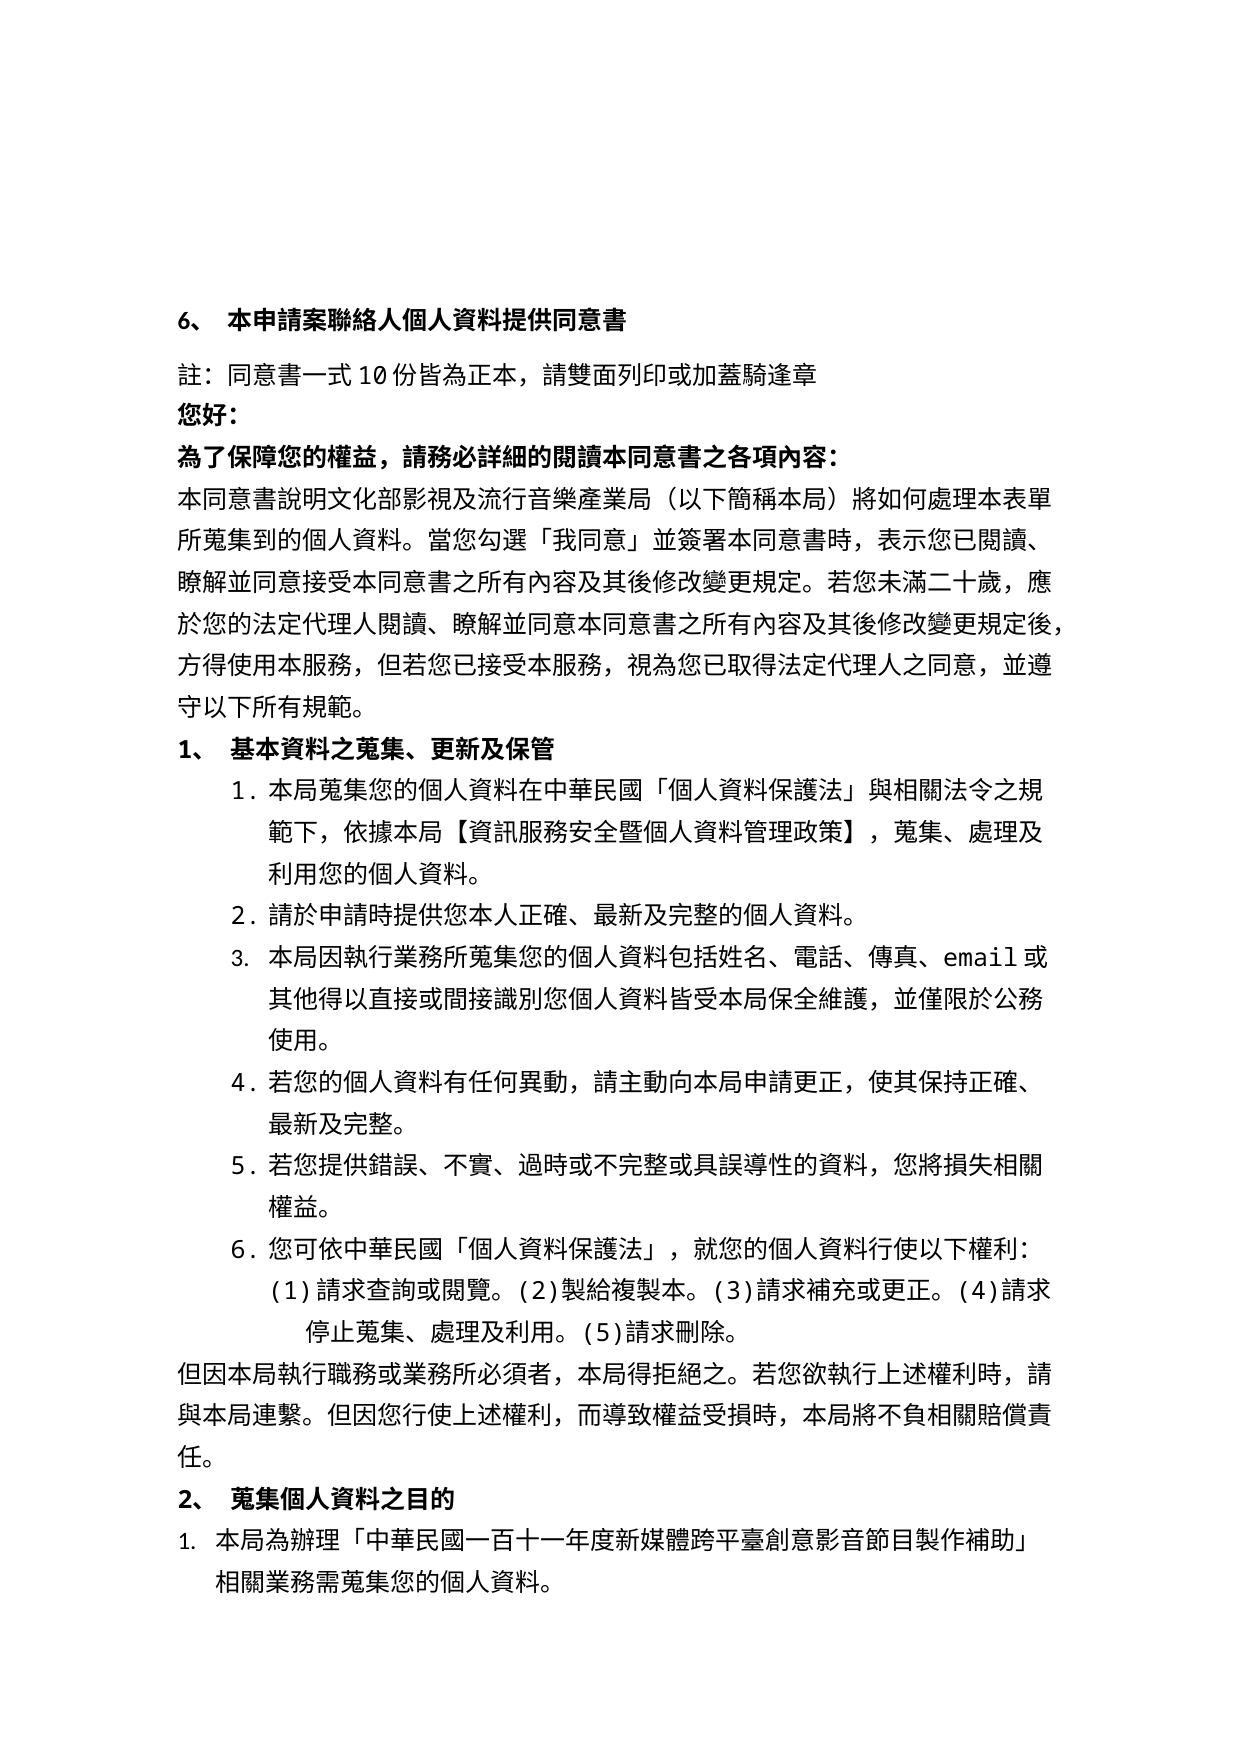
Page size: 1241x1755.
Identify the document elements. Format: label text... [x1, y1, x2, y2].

list 您可依中華民國「個人資料保護法」，就您的個人資料行使以下權利： [230, 1225, 1063, 1266]
list 本申請案聯絡人個人資料提供同意書 [177, 301, 1063, 337]
list 基本資料之蒐集、更新及保管 [177, 725, 1063, 766]
text 本同意書說明文化部影視及流行音樂產業局（以下簡稱本局）將如何處理本表單所蒐集到的個人資料。當您勾選「我同意」並簽署本同意書時，表示您已閱讀、瞭解並同意接受本同意書之所有內容及其後修改變更規定。若您未滿二十歲，應於您的法定代理人閱讀、瞭解並同意本同意書之所有內容及其後修改變更規定後，方得使用本服務，但若您已接受本服務，視為您已取得法定代理人之同意，並遵守以下所有規範。 [177, 475, 1063, 725]
list 若您的個人資料有任何異動，請主動向本局申請更正，使其保持正確、最新及完整。 [230, 1058, 1063, 1141]
text 為了保障您的權益，請務必詳細的閱讀本同意書之各項內容： [177, 433, 1063, 475]
list 本局為辦理「中華民國一百十一年度新媒體跨平臺創意影音節目製作補助」相關業務需蒐集您的個人資料。 [177, 1516, 1063, 1600]
list 若您提供錯誤、不實、過時或不完整或具誤導性的資料，您將損失相關權益。 [230, 1141, 1063, 1225]
list 蒐集個人資料之目的 [177, 1475, 1063, 1516]
list 請於申請時提供您本人正確、最新及完整的個人資料。 [230, 891, 1063, 933]
text 註：同意書一式10份皆為正本，請雙面列印或加蓋騎逢章 [177, 355, 1063, 391]
text 您好： [177, 391, 1063, 433]
list 本局蒐集您的個人資料在中華民國「個人資料保護法」與相關法令之規範下，依據本局【資訊服務安全暨個人資料管理政策】，蒐集、處理及利用您的個人資料。 [230, 766, 1063, 891]
list 本局因執行業務所蒐集您的個人資料包括姓名、電話、傳真、email或其他得以直接或間接識別您個人資料皆受本局保全維護，並僅限於公務使用。 [230, 933, 1063, 1058]
list 請求查詢或閱覽。(2)製給複製本。(3)請求補充或更正。(4)請求停止蒐集、處理及利用。(5)請求刪除。 [268, 1266, 1063, 1350]
text 但因本局執行職務或業務所必須者，本局得拒絕之。若您欲執行上述權利時，請與本局連繫。但因您行使上述權利，而導致權益受損時，本局將不負相關賠償責任。 [177, 1350, 1063, 1475]
